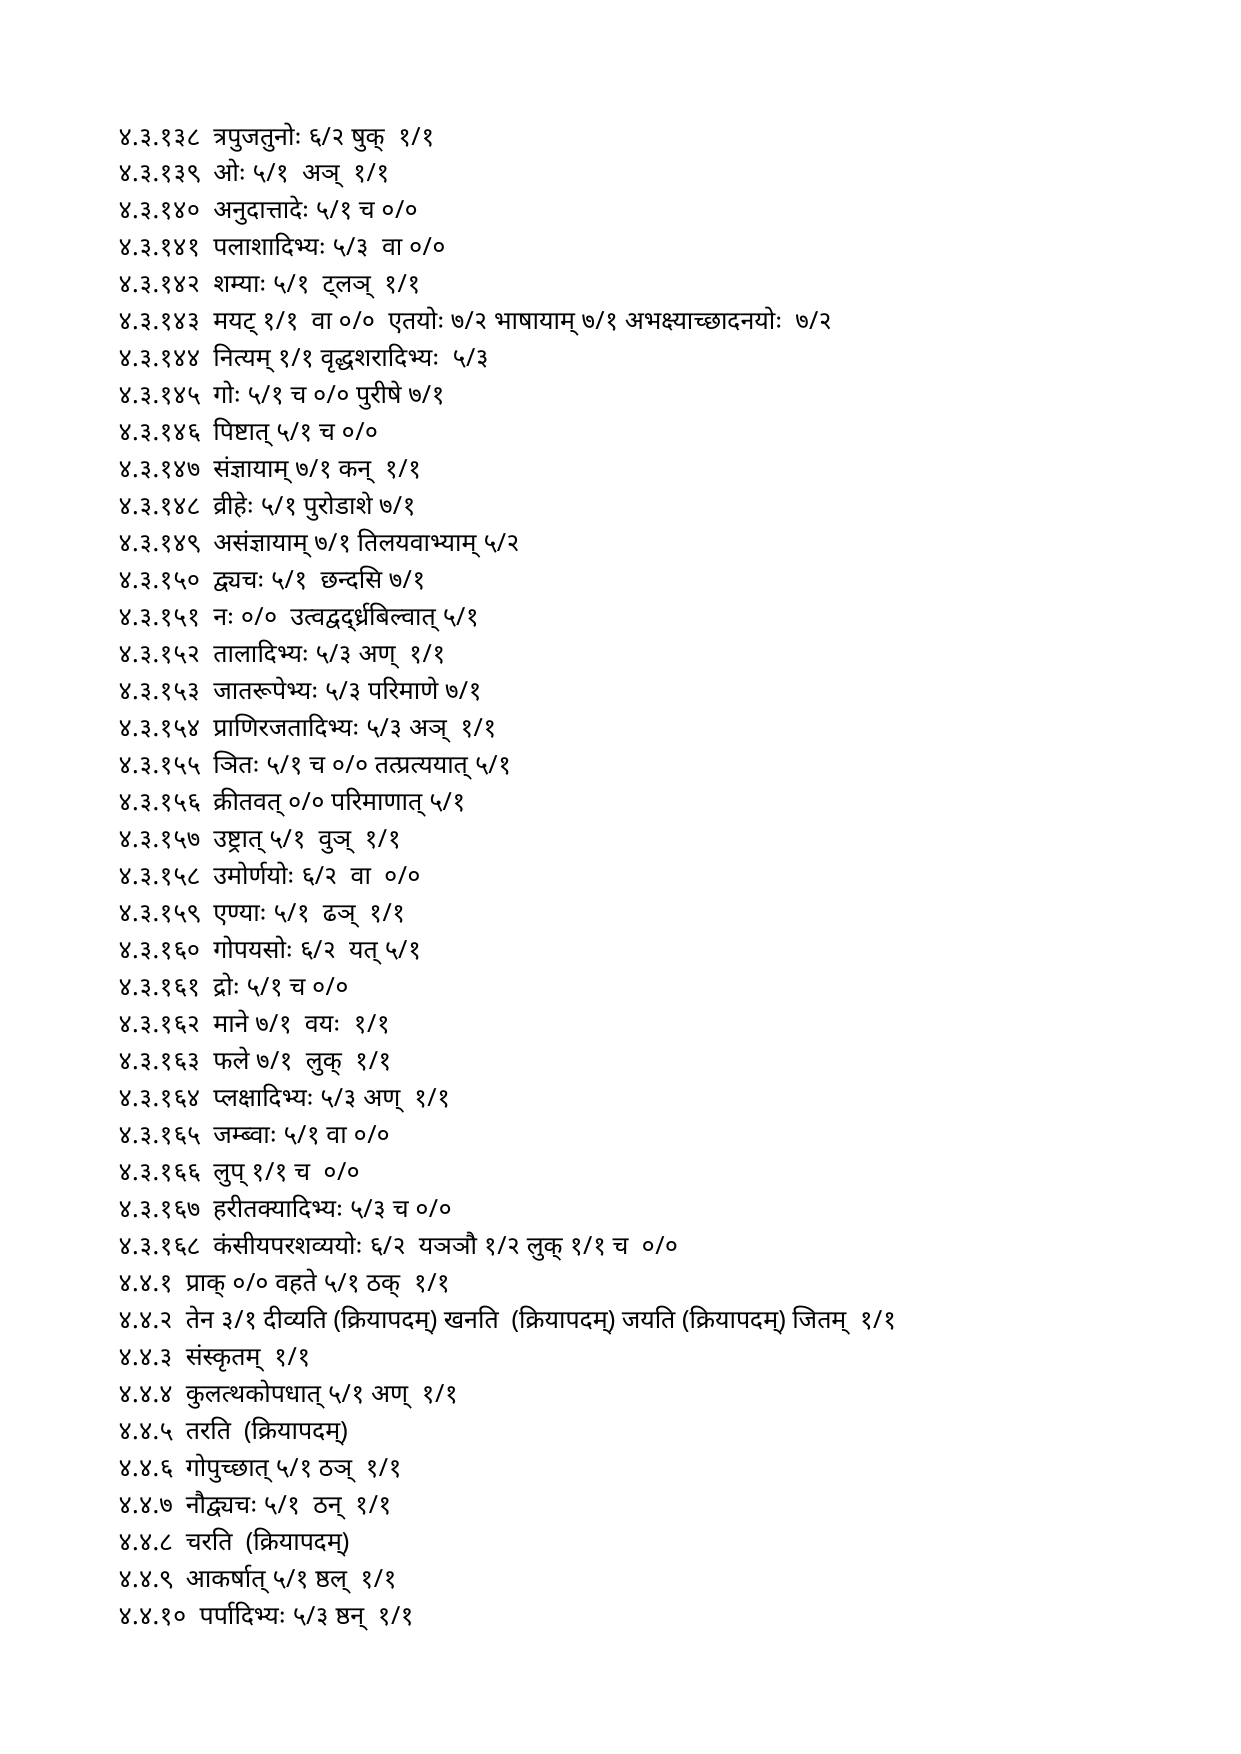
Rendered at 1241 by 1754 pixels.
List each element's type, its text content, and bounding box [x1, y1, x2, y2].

text ४.३.१६४ प्लक्षादिभ्यः ५/३ अण् १/१ [118, 1079, 1122, 1117]
text ४.३.१५६ क्रीतवत् ०/० परिमाणात् ५/१ [118, 784, 1122, 821]
text ४.३.१४७ संज्ञायाम् ७/१ कन् १/१ [118, 451, 1122, 488]
text ४.४.१० पर्पादिभ्यः ५/३ ष्ठन् १/१ [118, 1597, 1122, 1634]
text ४.३.१३९ ओः ५/१ अञ् १/१ [118, 155, 1122, 192]
text ४.३.१६३ फले ७/१ लुक् १/१ [118, 1043, 1122, 1079]
text ४.३.१६२ माने ७/१ वयः १/१ [118, 1006, 1122, 1043]
text ४.३.१६७ हरीतक्यादिभ्यः ५/३ च ०/० [118, 1191, 1122, 1227]
text ४.३.१६८ कंसीयपरशव्ययोः ६/२ यञञौ १/२ लुक् १/१ च ०/० [118, 1227, 1122, 1264]
text ४.३.१५३ जातरूपेभ्यः ५/३ परिमाणे ७/१ [118, 673, 1122, 710]
text ४.३.१६५ जम्ब्वाः ५/१ वा ०/० [118, 1117, 1122, 1153]
text ४.३.१४३ मयट् १/१ वा ०/० एतयोः ७/२ भाषायाम् ७/१ अभक्ष्याच्छादनयोः ७/२ [118, 303, 1122, 340]
text ४.४.७ नौद्‍व्यचः ५/१ ठन् १/१ [118, 1486, 1122, 1523]
text ४.४.९ आकर्षात् ५/१ ष्ठल् १/१ [118, 1560, 1122, 1597]
text ४.४.६ गोपुच्छात् ५/१ ठञ् १/१ [118, 1449, 1122, 1486]
text ४.४.४ कुलत्थकोपधात् ५/१ अण् १/१ [118, 1375, 1122, 1412]
text ४.३.१६० गोपयसोः ६/२ यत् ५/१ [118, 932, 1122, 969]
text ४.४.३ संस्कृतम् १/१ [118, 1338, 1122, 1375]
text ४.३.१४४ नित्यम् १/१ वृद्धशरादिभ्यः ५/३ [118, 340, 1122, 377]
text ४.३.१५५ ञितः ५/१ च ०/० तत्प्रत्ययात् ५/१ [118, 747, 1122, 784]
text ४.३.१५१ नः ०/० उत्वद्वर्द्‍ध्रबिल्वात् ५/१ [118, 599, 1122, 636]
text ४.४.१ प्राक् ०/० वहते ५/१ ठक् १/१ [118, 1264, 1122, 1301]
text ४.३.१५९ एण्याः ५/१ ढञ् १/१ [118, 895, 1122, 932]
text ४.३.१५८ उमोर्णयोः ६/२ वा ०/० [118, 858, 1122, 895]
text ४.४.२ तेन ३/१ दीव्यति (क्रियापदम्) खनति (क्रियापदम्) जयति (क्रियापदम्) जितम् १/१ [118, 1301, 1122, 1338]
text ४.३.१६१ द्रोः ५/१ च ०/० [118, 969, 1122, 1006]
text ४.३.१४५ गोः ५/१ च ०/० पुरीषे ७/१ [118, 377, 1122, 414]
text ४.३.१४२ शम्याः ५/१ ट्लञ् १/१ [118, 266, 1122, 303]
text ४.३.१४६ पिष्टात् ५/१ च ०/० [118, 414, 1122, 451]
text ४.३.१५२ तालादिभ्यः ५/३ अण् १/१ [118, 636, 1122, 673]
text ४.३.१३८ त्रपुजतुनोः ६/२ षुक् १/१ [118, 118, 1122, 155]
text ४.३.१६६ लुप् १/१ च ०/० [118, 1153, 1122, 1191]
text ४.४.५ तरति (क्रियापदम्) [118, 1412, 1122, 1449]
text ४.४.८ चरति (क्रियापदम्) [118, 1523, 1122, 1560]
text ४.३.१४९ असंज्ञायाम् ७/१ तिलयवाभ्याम् ५/२ [118, 525, 1122, 562]
text ४.३.१४८ व्रीहेः ५/१ पुरोडाशे ७/१ [118, 488, 1122, 525]
text ४.३.१५४ प्राणिरजतादिभ्यः ५/३ अञ् १/१ [118, 710, 1122, 747]
text ४.३.१४१ पलाशादिभ्यः ५/३ वा ०/० [118, 229, 1122, 266]
text ४.३.१४० अनुदात्तादेः ५/१ च ०/० [118, 192, 1122, 229]
text ४.३.१५० द्‍व्यचः ५/१ छन्दसि ७/१ [118, 562, 1122, 599]
text ४.३.१५७ उष्ट्रात् ५/१ वुञ् १/१ [118, 821, 1122, 858]
